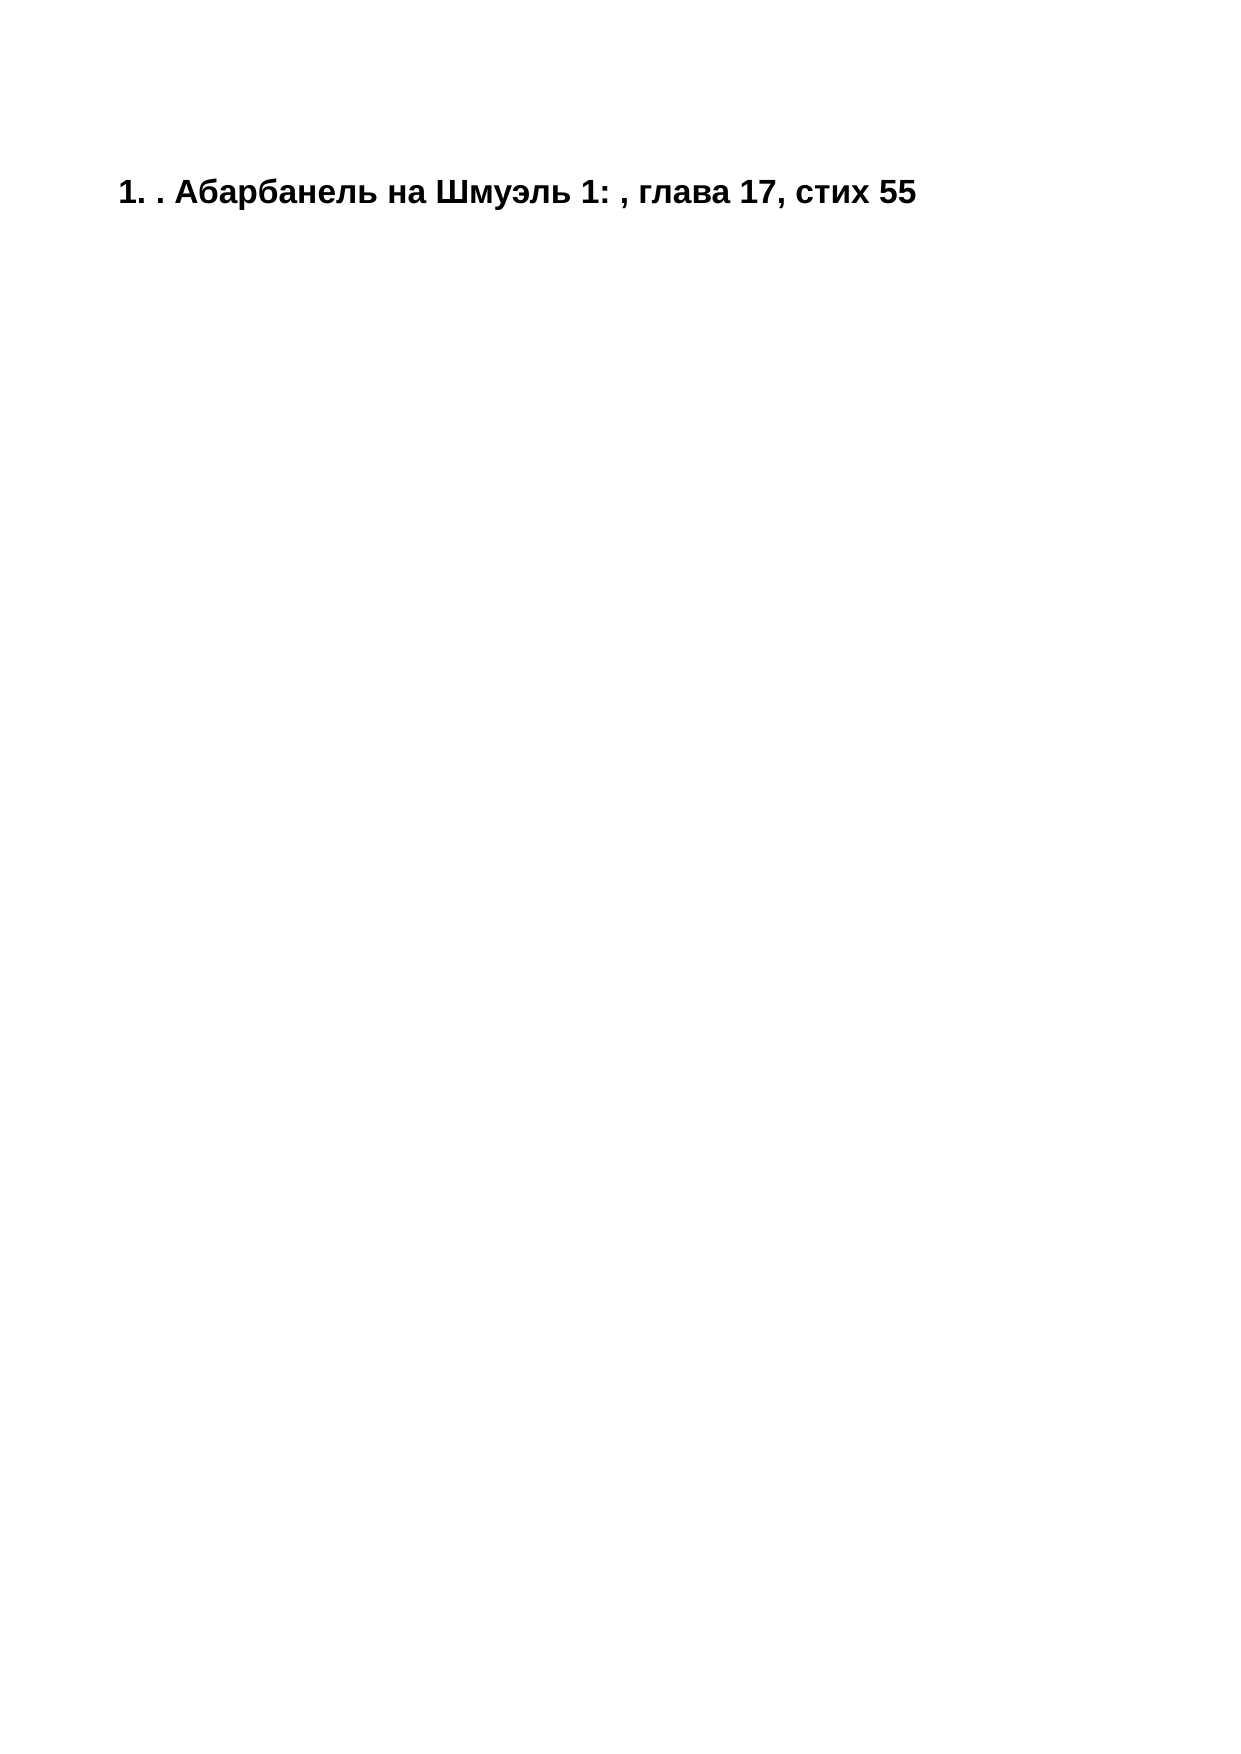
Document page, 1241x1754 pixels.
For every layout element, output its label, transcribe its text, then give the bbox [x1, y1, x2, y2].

subtitle . Абарбанель на Шмуэль 1: , глава 17, стих 55 [118, 147, 1122, 176]
